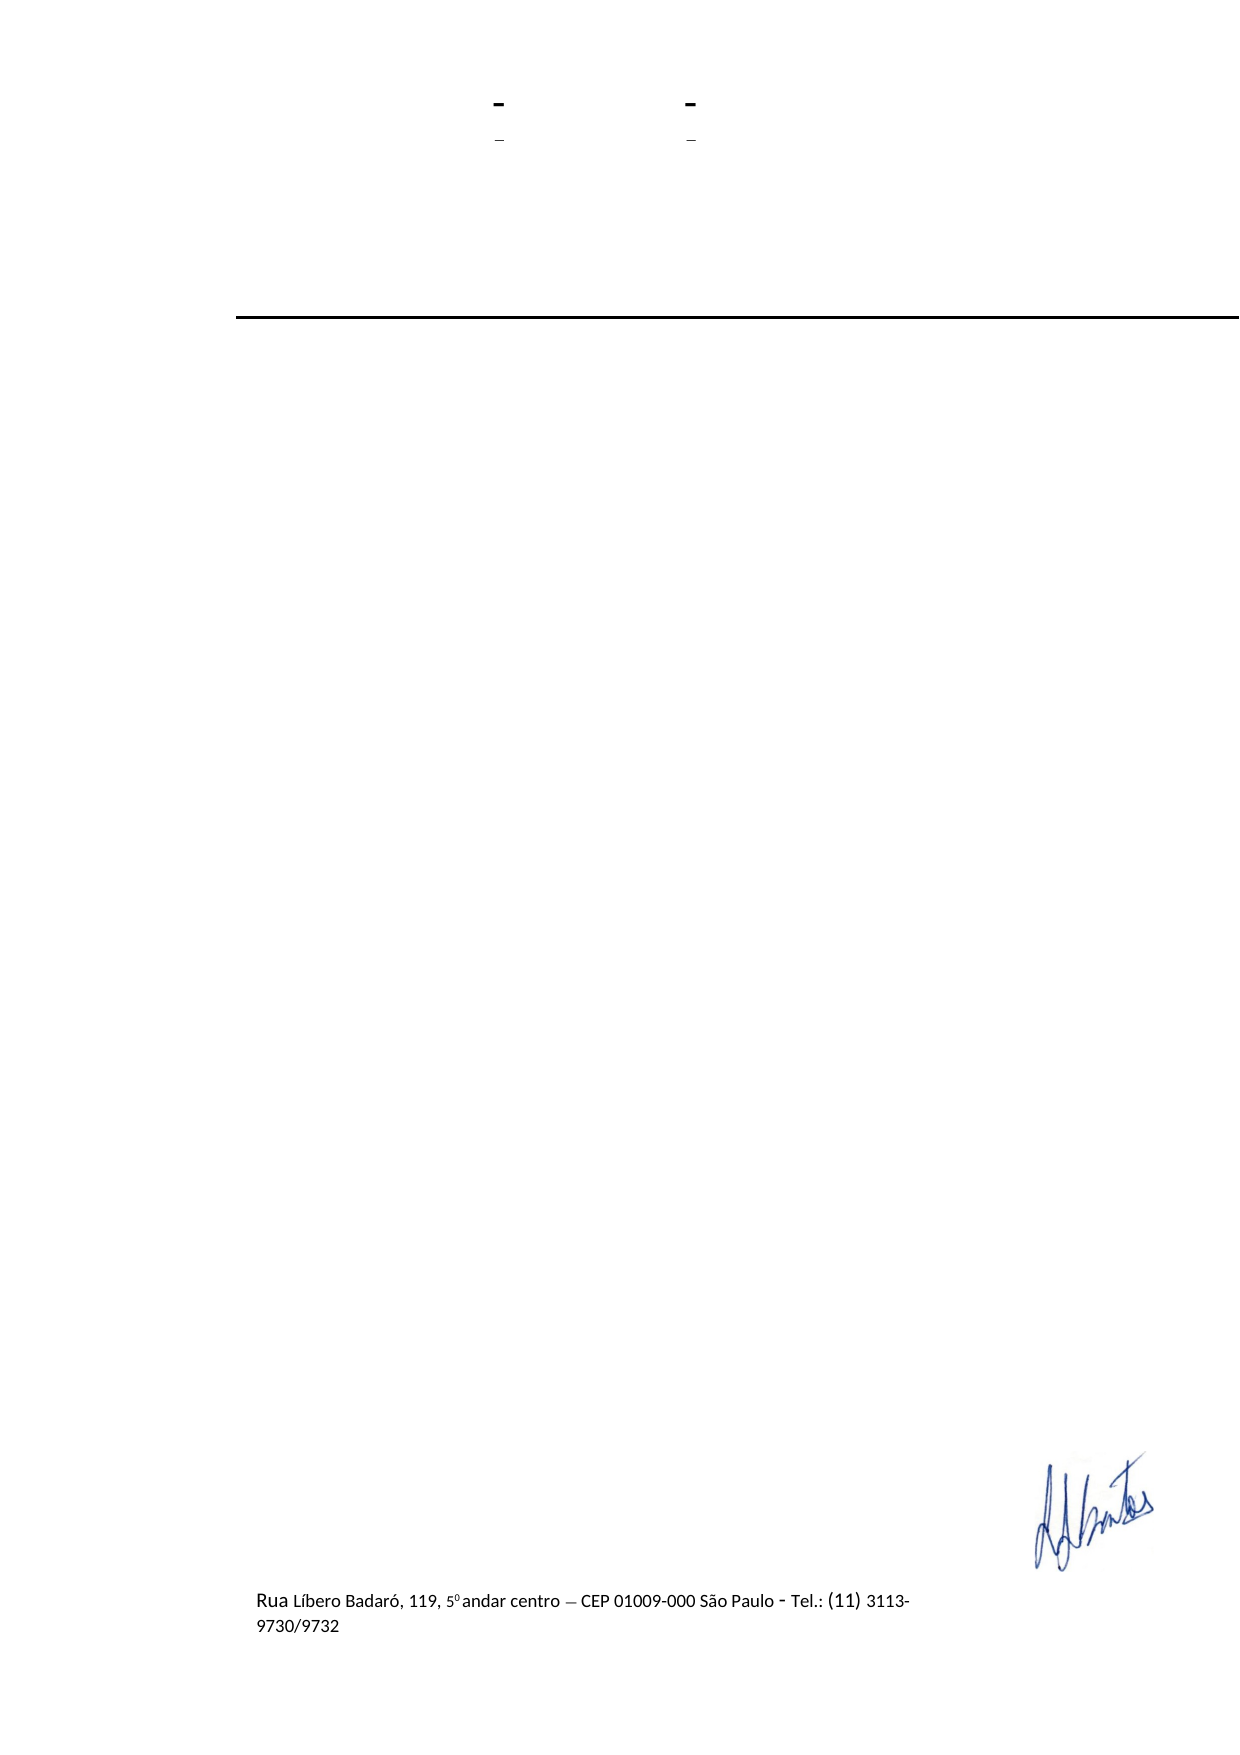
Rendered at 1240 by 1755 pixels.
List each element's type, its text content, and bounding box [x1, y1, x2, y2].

text — — [382, 132, 845, 147]
text - - [382, 75, 845, 128]
